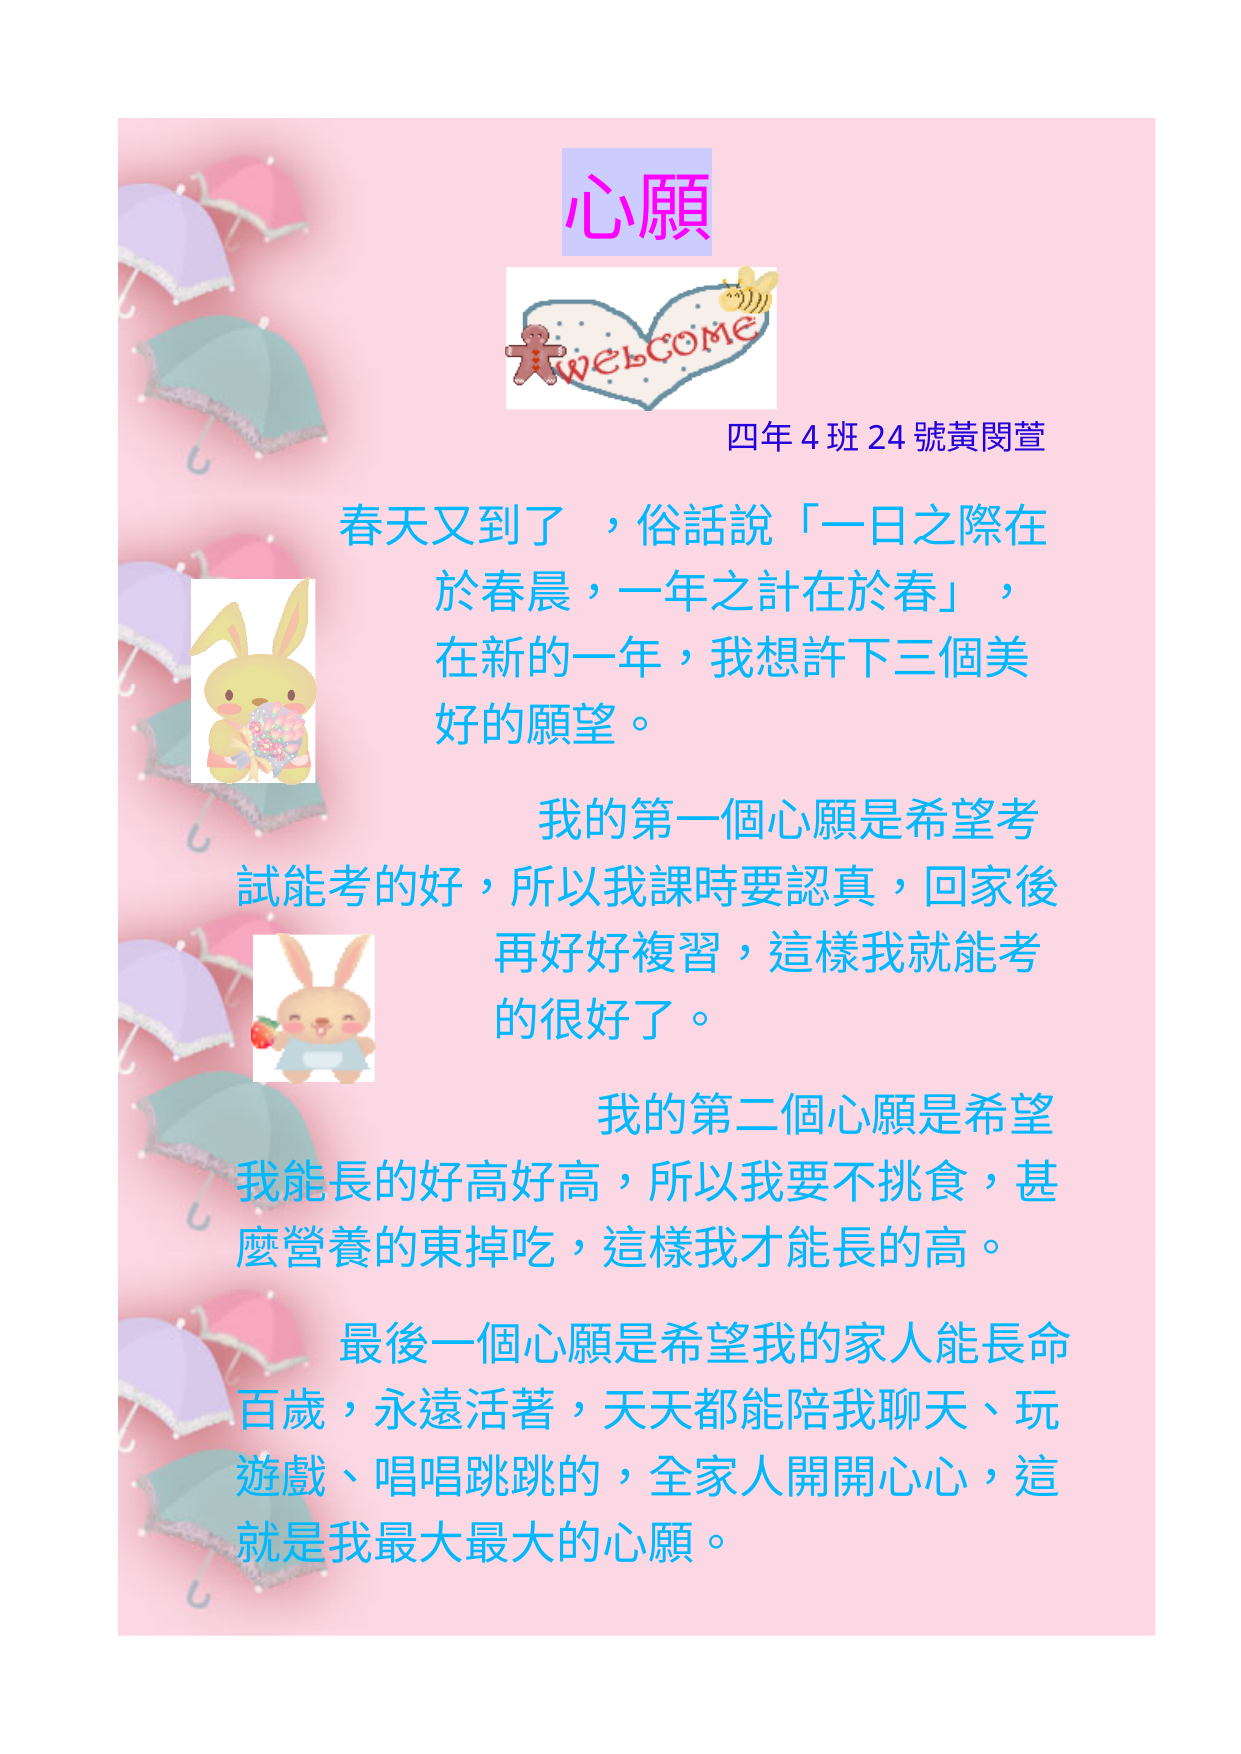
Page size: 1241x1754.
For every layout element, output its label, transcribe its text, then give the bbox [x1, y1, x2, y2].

text 心願 [236, 148, 1037, 256]
text 我的第一個心願是希望考試能考的好，所以我課時要認真，回家後再好好複習，這樣我就能考的很好了。 [235, 784, 1074, 1049]
text 我的第二個心願是希望我能長的好高好高，所以我要不挑食，甚麼營養的東掉吃，這樣我才能長的高。 [235, 1079, 1074, 1278]
text 最後一個心願是希望我的家人能長命百歲，永遠活著，天天都能陪我聊天、玩遊戲、唱唱跳跳的，全家人開開心心，這就是我最大最大的心願。 [235, 1307, 1074, 1573]
picture [118, 118, 1156, 1636]
text 春天又到了 ，俗話說「一日之際在於春晨，一年之計在於春」，在新的一年，我想許下三個美好的願望。 [235, 489, 1074, 754]
text 四年4班24號黃閔萱 [182, 256, 1046, 459]
